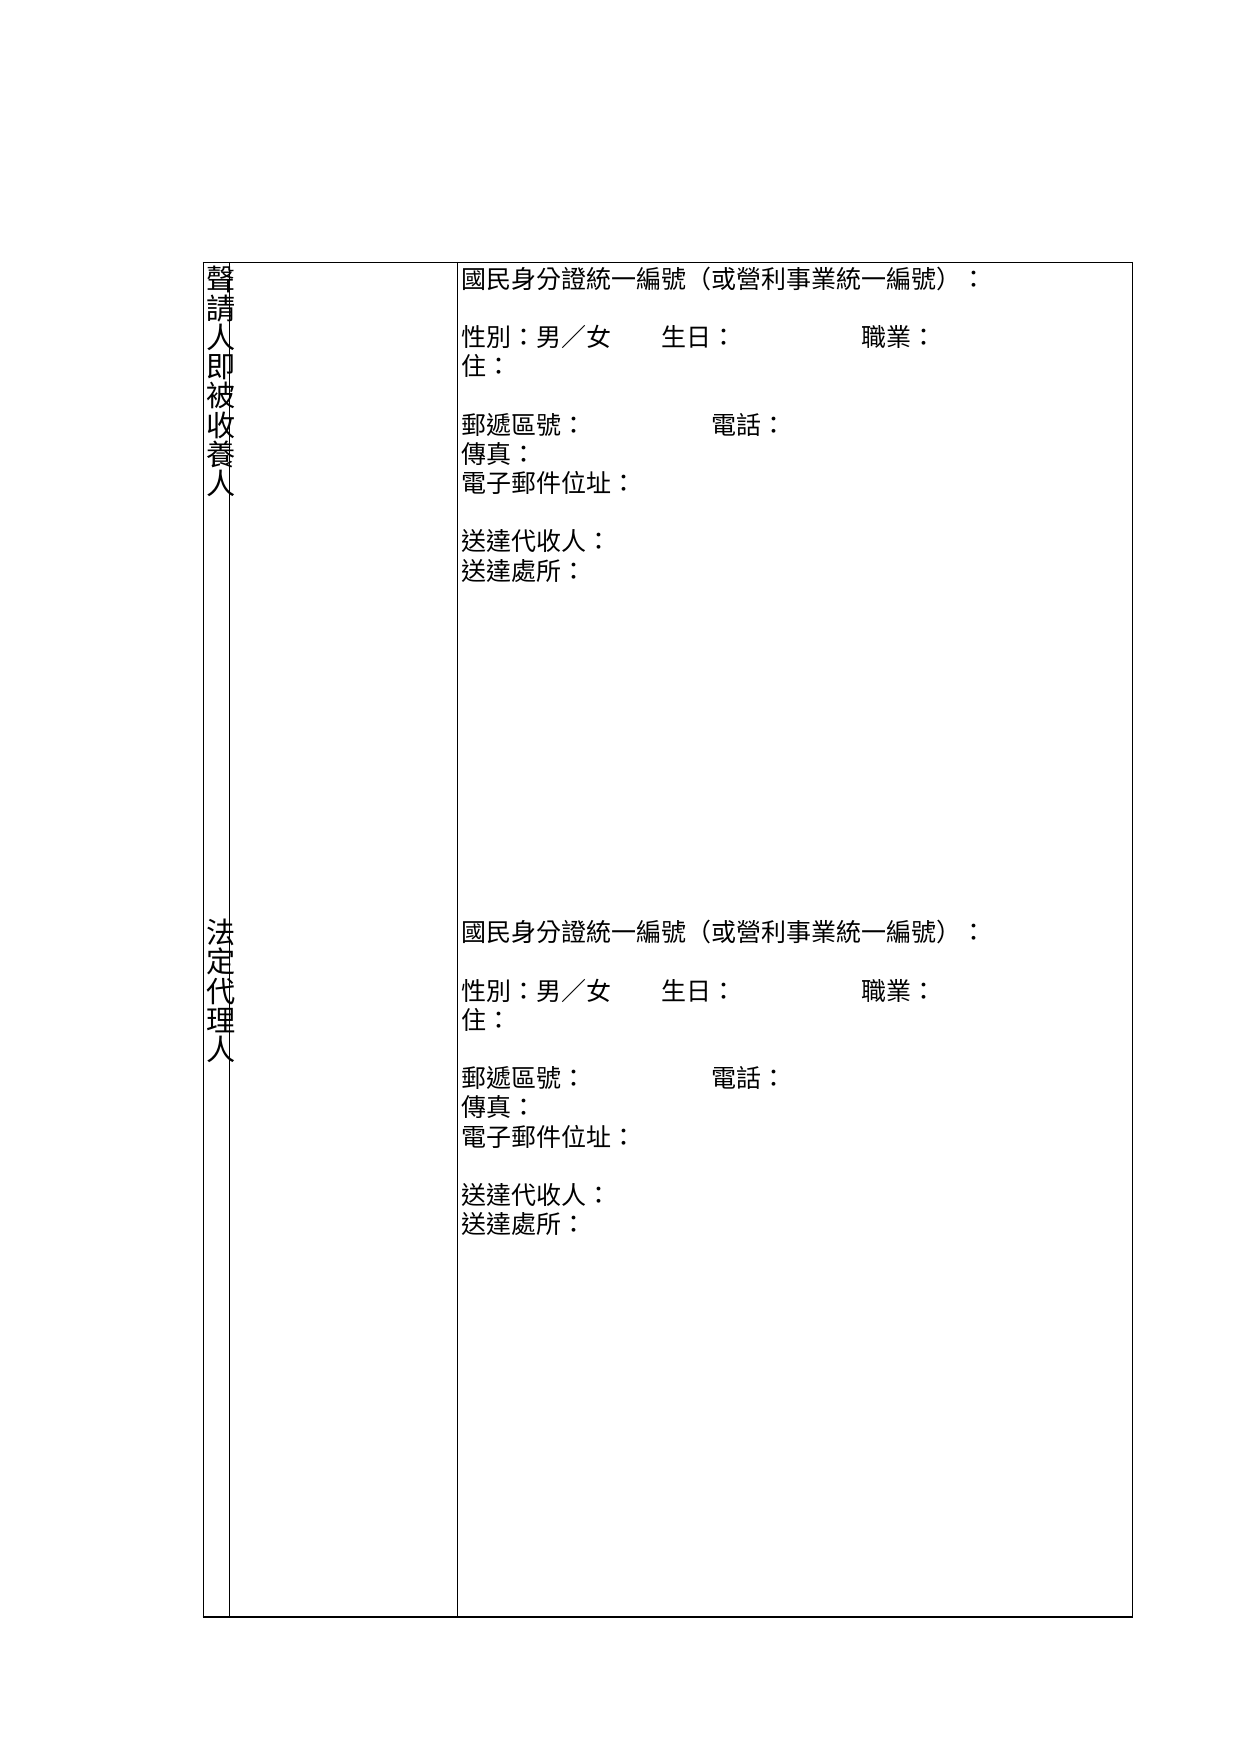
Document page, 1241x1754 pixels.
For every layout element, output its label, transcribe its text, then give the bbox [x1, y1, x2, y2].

table_cell [193, 916, 203, 1616]
table_cell [230, 916, 457, 1616]
table_cell 法定代理人 [204, 916, 229, 1616]
table_cell 聲請人 即被收養人 [204, 263, 229, 916]
table_cell [193, 262, 203, 916]
table_cell 國民身分證統一編號（或營利事業統一編號）： 性別：男／女 生日： 職業： 住： 郵遞區號： 電話： 傳真： 電子郵件位址： 送達代收人： 送達處所： [458, 916, 1132, 1616]
table_cell [230, 263, 457, 916]
table_cell 國民身分證統一編號（或營利事業統一編號）： 性別：男／女 生日： 職業： 住： 郵遞區號： 電話： 傳真： 電子郵件位址： 送達代收人： 送達處所： [458, 263, 1132, 916]
